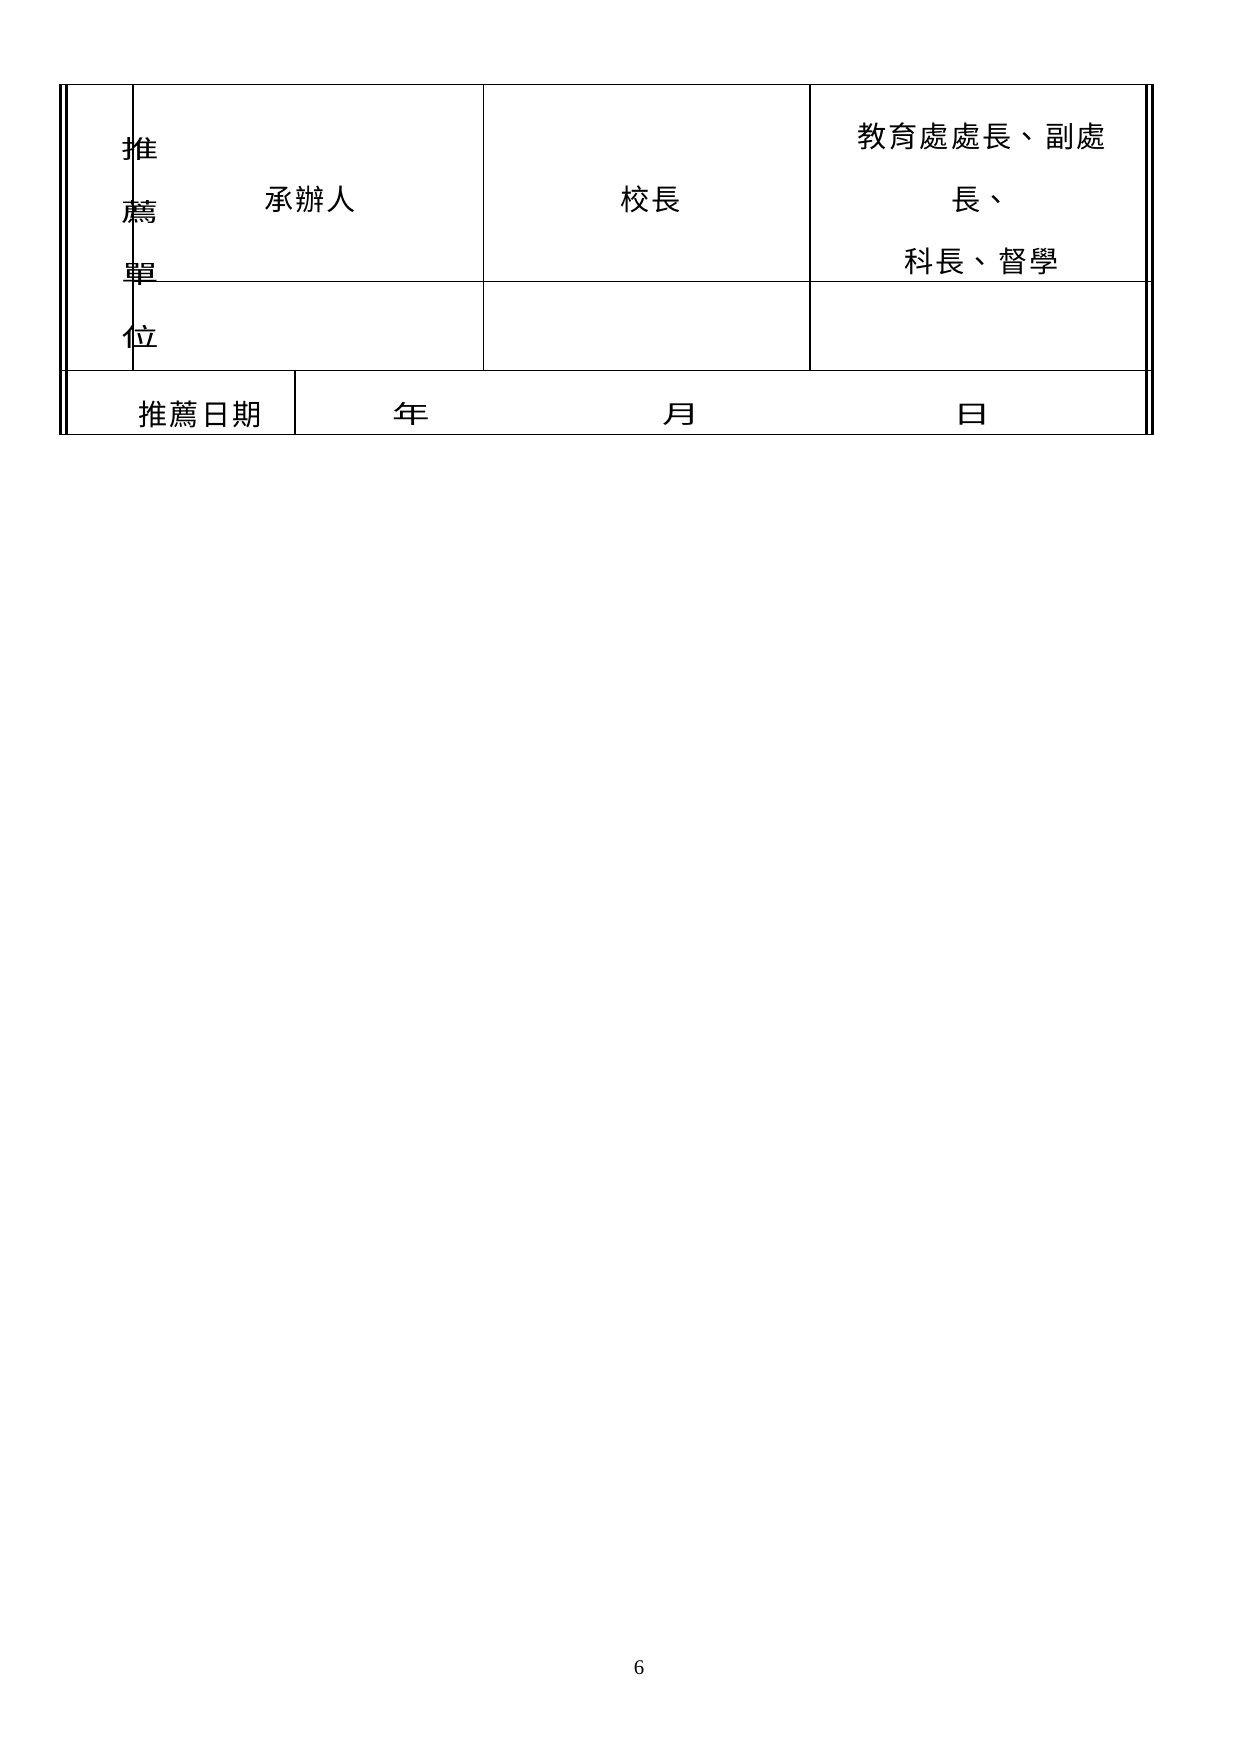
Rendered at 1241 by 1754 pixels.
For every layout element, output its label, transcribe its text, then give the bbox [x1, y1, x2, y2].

table_cell [1154, 370, 1206, 433]
table_cell [1154, 281, 1206, 369]
table_cell [134, 282, 483, 369]
table_cell 校長 [484, 85, 809, 281]
table_cell [811, 282, 1145, 369]
table_cell [1154, 84, 1206, 281]
table_cell 推薦日期 [68, 371, 294, 433]
table_cell 推 薦 單位 [68, 85, 132, 369]
table_cell 承辦人 [134, 85, 483, 281]
table_cell 年 月 日 [296, 371, 1145, 433]
table_cell [484, 282, 809, 369]
table_cell 教育處處長、副處長、 科長、督學 [811, 85, 1145, 281]
